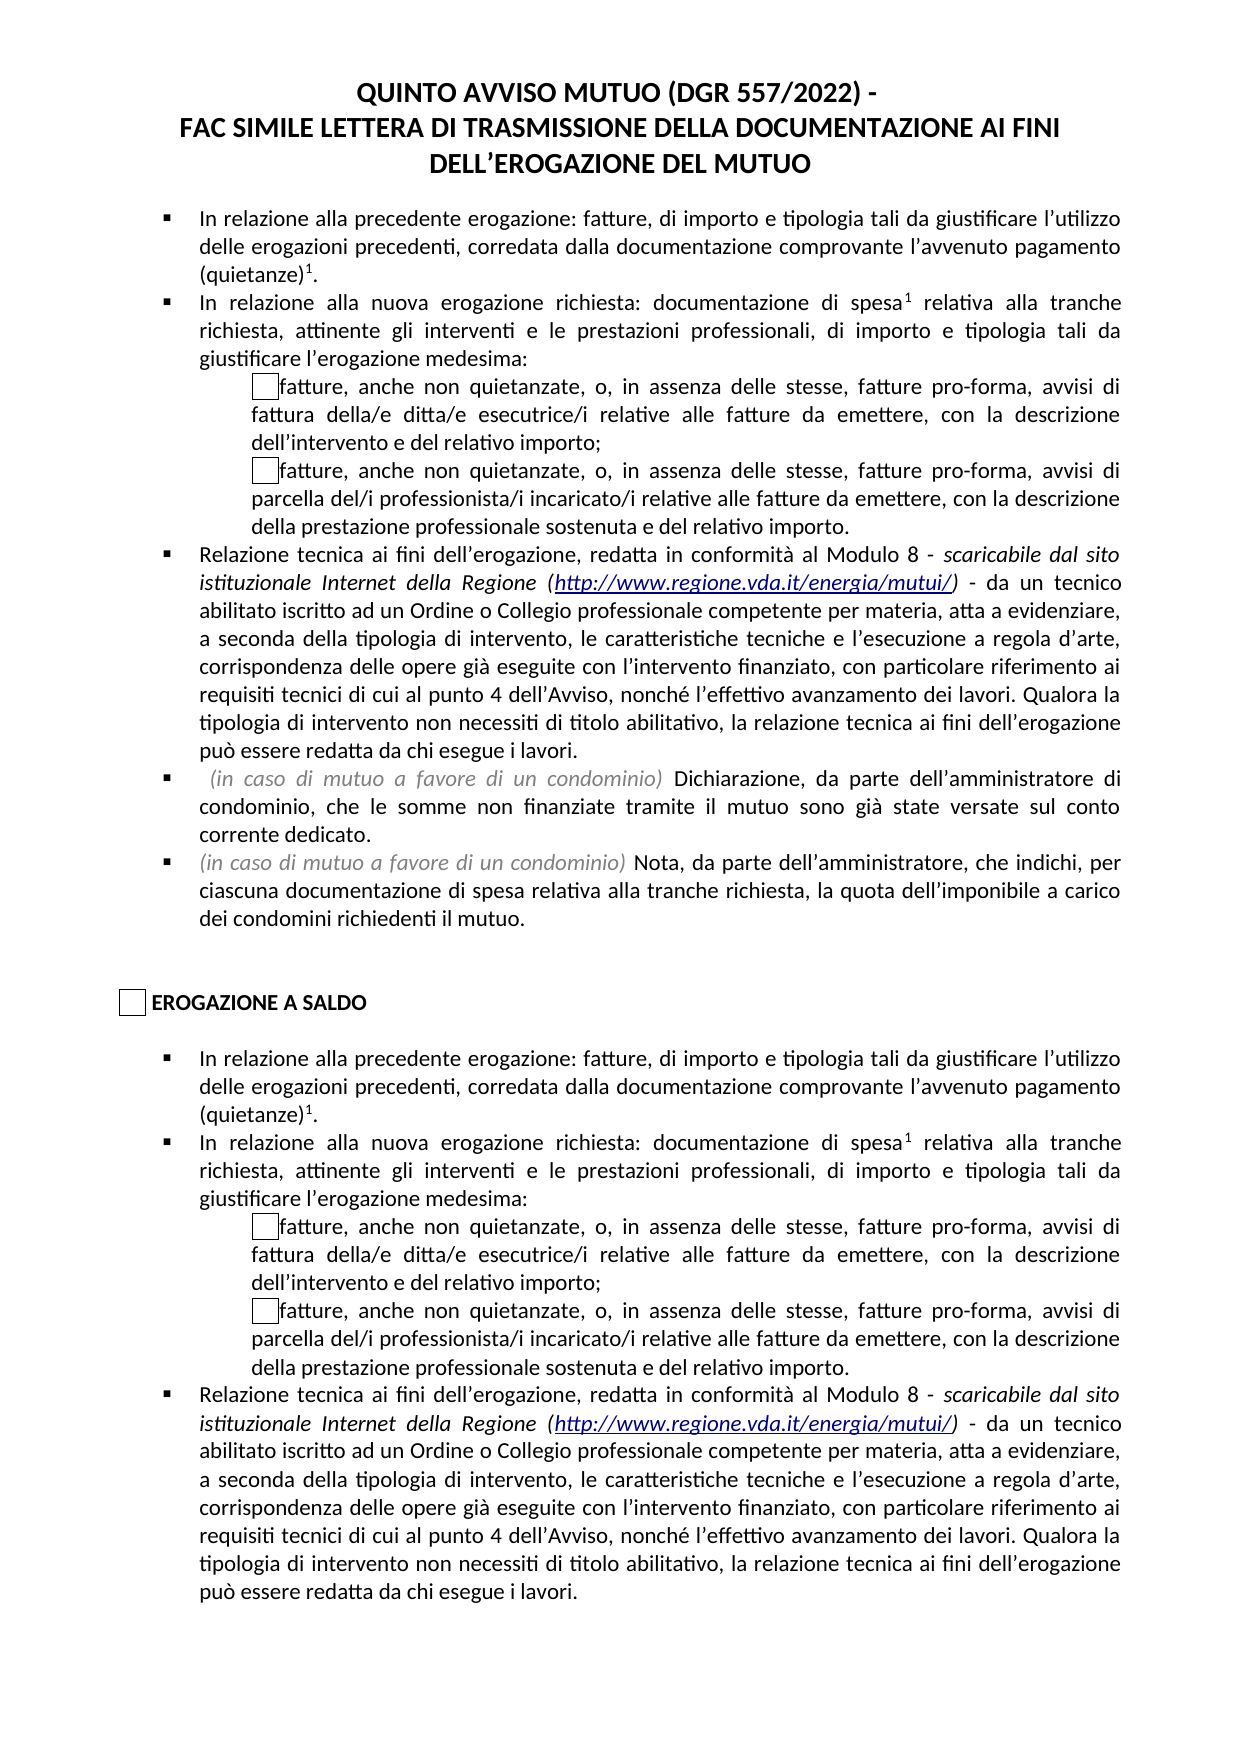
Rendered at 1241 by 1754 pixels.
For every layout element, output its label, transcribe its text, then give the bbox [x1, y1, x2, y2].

list In relazione alla precedente erogazione: fatture, di importo e tipologia tali da giustificare l’utilizzo delle erogazioni precedenti, corredata dalla documentazione comprovante l’avvenuto pagamento (quietanze)1. [162, 1044, 1122, 1128]
text EROGAZIONE A SALDO [118, 988, 1122, 1016]
list In relazione alla nuova erogazione richiesta: documentazione di spesa1 relativa alla tranche richiesta, attinente gli interventi e le prestazioni professionali, di importo e tipologia tali da giustificare l’erogazione medesima: [162, 288, 1122, 372]
list Relazione tecnica ai fini dell’erogazione, redatta in conformità al Modulo 8 - scaricabile dal sito istituzionale Internet della Regione (http://www.regione.vda.it/energia/mutui/) - da un tecnico abilitato iscritto ad un Ordine o Collegio professionale competente per materia, atta a evidenziare, a seconda della tipologia di intervento, le caratteristiche tecniche e l’esecuzione a regola d’arte, corrispondenza delle opere già eseguite con l’intervento finanziato, con particolare riferimento ai requisiti tecnici di cui al punto 4 dell’Avviso, nonché l’effettivo avanzamento dei lavori. Qualora la tipologia di intervento non necessiti di titolo abilitativo, la relazione tecnica ai fini dell’erogazione può essere redatta da chi esegue i lavori. [162, 1381, 1122, 1605]
list (in caso di mutuo a favore di un condominio) Dichiarazione, da parte dell’amministratore di condominio, che le somme non finanziate tramite il mutuo sono già state versate sul conto corrente dedicato. [162, 764, 1122, 848]
list In relazione alla precedente erogazione: fatture, di importo e tipologia tali da giustificare l’utilizzo delle erogazioni precedenti, corredata dalla documentazione comprovante l’avvenuto pagamento (quietanze)1. [162, 204, 1122, 288]
text fatture, anche non quietanzate, o, in assenza delle stesse, fatture pro-forma, avvisi di fattura della/e ditta/e esecutrice/i relative alle fatture da emettere, con la descrizione dell’intervento e del relativo importo; [192, 372, 1122, 456]
text fatture, anche non quietanzate, o, in assenza delle stesse, fatture pro-forma, avvisi di fattura della/e ditta/e esecutrice/i relative alle fatture da emettere, con la descrizione dell’intervento e del relativo importo; [193, 1212, 1122, 1297]
list In relazione alla nuova erogazione richiesta: documentazione di spesa1 relativa alla tranche richiesta, attinente gli interventi e le prestazioni professionali, di importo e tipologia tali da giustificare l’erogazione medesima: [162, 1128, 1122, 1212]
text fatture, anche non quietanzate, o, in assenza delle stesse, fatture pro-forma, avvisi di parcella del/i professionista/i incaricato/i relative alle fatture da emettere, con la descrizione della prestazione professionale sostenuta e del relativo importo. [192, 456, 1122, 540]
text fatture, anche non quietanzate, o, in assenza delle stesse, fatture pro-forma, avvisi di parcella del/i professionista/i incaricato/i relative alle fatture da emettere, con la descrizione della prestazione professionale sostenuta e del relativo importo. [192, 1297, 1122, 1381]
list (in caso di mutuo a favore di un condominio) Nota, da parte dell’amministratore, che indichi, per ciascuna documentazione di spesa relativa alla tranche richiesta, la quota dell’imponibile a carico dei condomini richiedenti il mutuo. [162, 848, 1122, 932]
list Relazione tecnica ai fini dell’erogazione, redatta in conformità al Modulo 8 - scaricabile dal sito istituzionale Internet della Regione (http://www.regione.vda.it/energia/mutui/) - da un tecnico abilitato iscritto ad un Ordine o Collegio professionale competente per materia, atta a evidenziare, a seconda della tipologia di intervento, le caratteristiche tecniche e l’esecuzione a regola d’arte, corrispondenza delle opere già eseguite con l’intervento finanziato, con particolare riferimento ai requisiti tecnici di cui al punto 4 dell’Avviso, nonché l’effettivo avanzamento dei lavori. Qualora la tipologia di intervento non necessiti di titolo abilitativo, la relazione tecnica ai fini dell’erogazione può essere redatta da chi esegue i lavori. [162, 540, 1122, 764]
